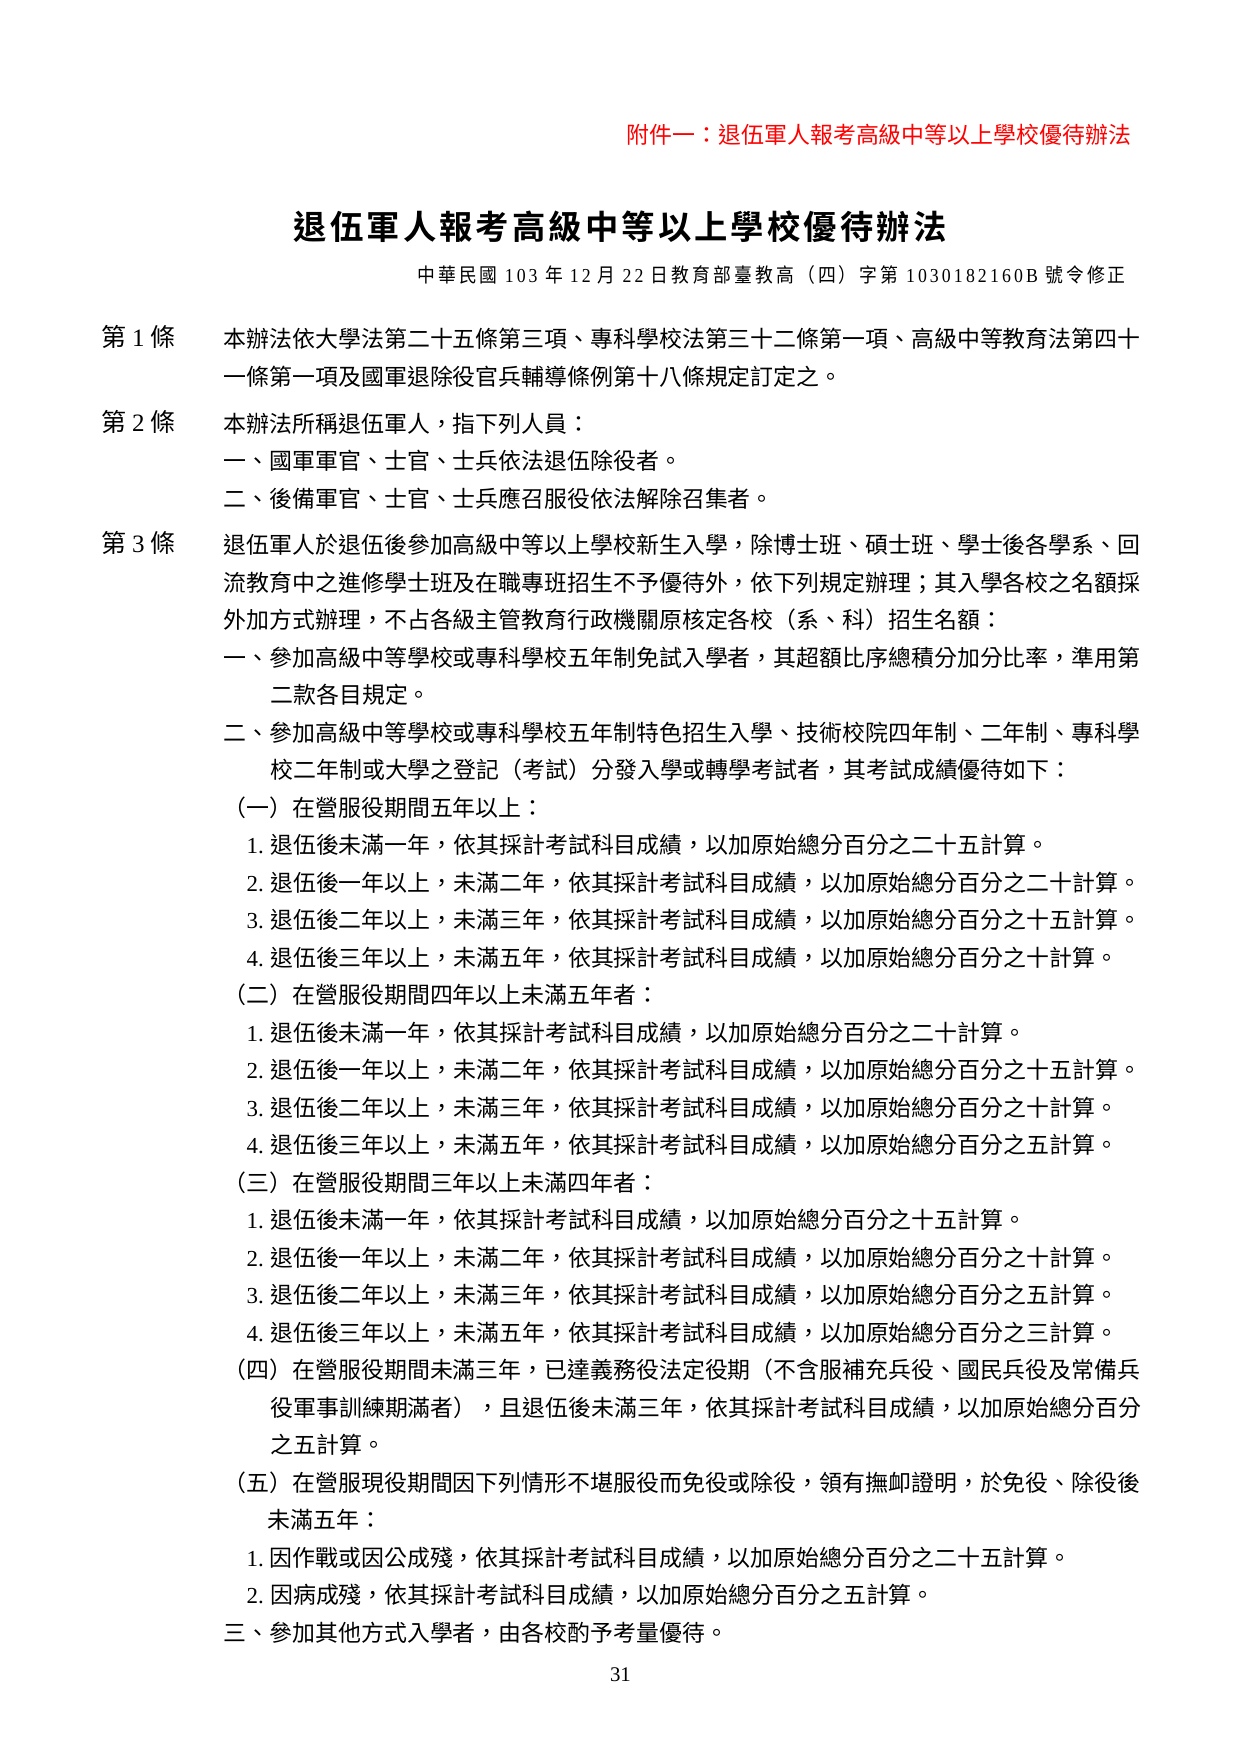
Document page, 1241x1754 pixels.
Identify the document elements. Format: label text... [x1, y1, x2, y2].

text 退伍軍人報考高級中等以上學校優待辦法 [89, 201, 1152, 249]
table_cell 本辦法所稱退伍軍人，指下列人員： 一、國軍軍官、士官、士兵依法退伍除役者。 二、後備軍官、士官、士兵應召服役依法解除召集者。 [219, 398, 1159, 519]
text 中華民國103年12月22日教育部臺教高（四）字第1030182160B號令修正 [89, 260, 1126, 288]
table_cell 第 2 條 [96, 398, 219, 519]
table_cell 退伍軍人於退伍後參加高級中等以上學校新生入學，除博士班、碩士班、學士後各學系、回流教育中之進修學士班及在職專班招生不予優待外，依下列規定辦理；其入學各校之名額採外加方式辦理，不占各級主管教育行政機關原核定各校（系、科）招生名額： 一、參加高級中等學校或專科學校五年制免試入學者，其超額比序總積分加分比率，準用第二款各目規定。 二、參加高級中等學校或專科學校五年制特色招生入學、技術校院四年制、二年制、專科學校二年制或大學之登記（考試）分發入學或轉學考試者，其考試成績優待如下： （一）在營服役期間五年以上： 1. 退伍後未滿一年，依其採計考試科目成績，以加原始總分百分之二十五計算。 2. 退伍後一年以上，未滿二年，依其採計考試科目成績，以加原始總分百分之二十計算。 3. 退伍後二年以上，未滿三年，依其採計考試科目成績，以加原始總分百分之十五計算。 4. 退伍後三年以上，未滿五年，依其採計考試科目成績，以加原始總分百分之十計算。 （二）在營服役期間四年以上未滿五年者： 1. 退伍後未滿一年，依其採計考試科目成績，以加原始總分百分之二十計算。 2. 退伍後一年以上，未滿二年，依其採計考試科目成績，以加原始總分百分之十五計算。 3. 退伍後二年以上，未滿三年，依其採計考試科目成績，以加原始總分百分之十計算。 4. 退伍後三年以上，未滿五年，依其採計考試科目成績，以加原始總分百分之五計算。 （三）在營服役期間三年以上未滿四年者： 1. 退伍後未滿一年，依其採計考試科目成績，以加原始總分百分之十五計算。 2. 退伍後一年以上，未滿二年，依其採計考試科目成績，以加原始總分百分之十計算。 3. 退伍後二年以上，未滿三年，依其採計考試科目成績，以加原始總分百分之五計算。 4. 退伍後三年以上，未滿五年，依其採計考試科目成績，以加原始總分百分之三計算。 （四）在營服役期間未滿三年，已達義務役法定役期（不含服補充兵役、國民兵役及常備兵役軍事訓練期滿者），且退伍後未滿三年，依其採計考試科目成績，以加原始總分百分之五計算。 （五）在營服現役期間因下列情形不堪服役而免役或除役，領有撫卹證明，於免役、除役後未滿五年： 1. 因作戰或因公成殘，依其採計考試科目成績，以加原始總分百分之二十五計算。 2. 因病成殘，依其採計考試科目成績，以加原始總分百分之五計算。 三、參加其他方式入學者，由各校酌予考量優待。 [219, 519, 1159, 1654]
table_header 第 1 條 [96, 313, 219, 397]
table_header 本辦法依大學法第二十五條第三項、專科學校法第三十二條第一項、高級中等教育法第四十一條第一項及國軍退除役官兵輔導條例第十八條規定訂定之。 [219, 313, 1159, 397]
table_cell 第 3 條 [96, 519, 219, 1654]
